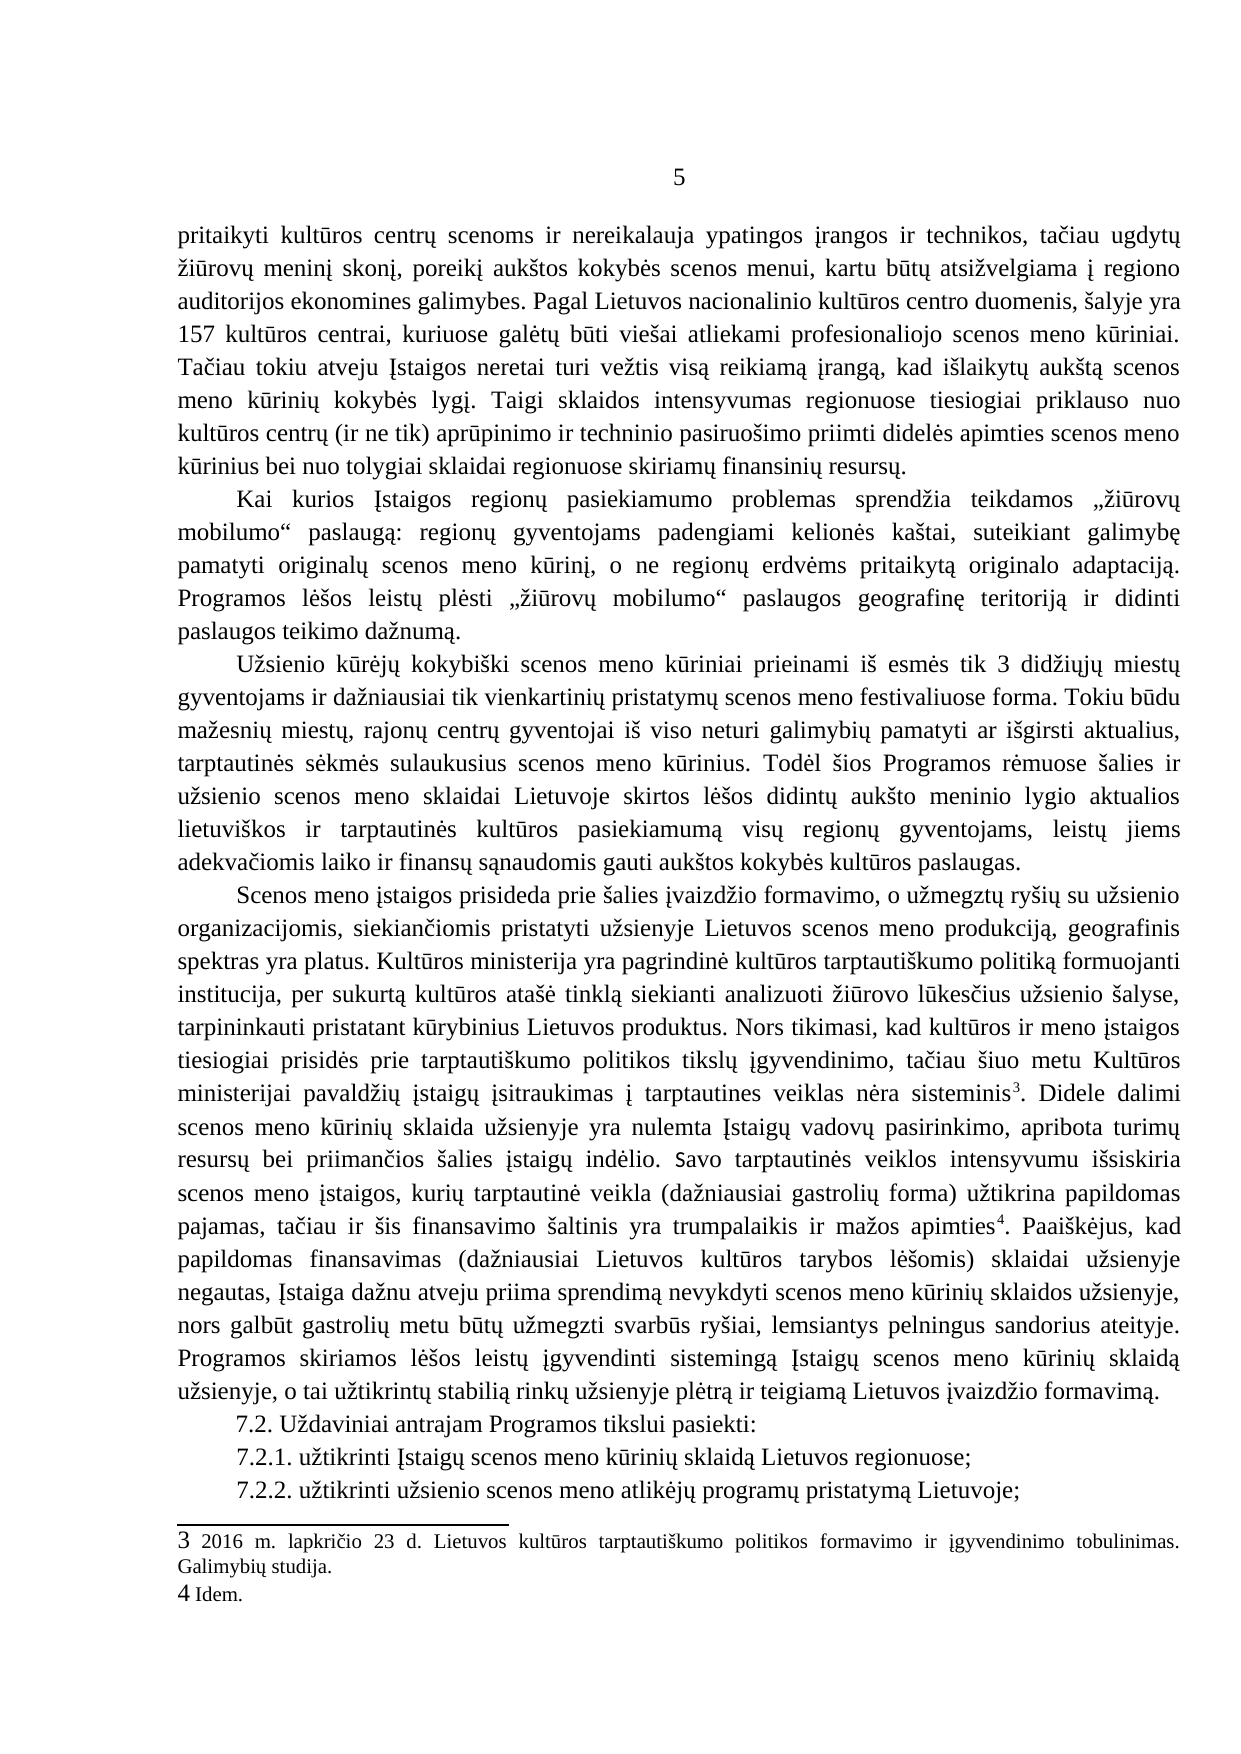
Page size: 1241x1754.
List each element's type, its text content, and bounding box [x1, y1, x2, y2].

text 7.2.2. užtikrinti užsienio scenos meno atlikėjų programų pristatymą Lietuvoje; [177, 1475, 1181, 1504]
text Scenos meno įstaigos prisideda prie šalies įvaizdžio formavimo, o užmegztų ryšių su užsienio organizacijomis, siekiančiomis pristatyti užsienyje Lietuvos scenos meno produkciją, geografinis spektras yra platus. Kultūros ministerija yra pagrindinė kultūros tarptautiškumo politiką formuojanti institucija, per sukurtą kultūros atašė tinklą siekianti analizuoti žiūrovo lūkesčius užsienio šalyse, tarpininkauti pristatant kūrybinius Lietuvos produktus. Nors tikimasi, kad kultūros ir meno įstaigos tiesiogiai prisidės prie tarptautiškumo politikos tikslų įgyvendinimo, tačiau šiuo metu Kultūros ministerijai pavaldžių įstaigų įsitraukimas į tarptautines veiklas nėra sisteminis. Didele dalimi scenos meno kūrinių sklaida užsienyje yra nulemta Įstaigų vadovų pasirinkimo, apribota turimų resursų bei priimančios šalies įstaigų indėlio. Savo tarptautinės veiklos intensyvumu išsiskiria scenos meno įstaigos, kurių tarptautinė veikla (dažniausiai gastrolių forma) užtikrina papildomas pajamas, tačiau ir šis finansavimo šaltinis yra trumpalaikis ir mažos apimties. Paaiškėjus, kad papildomas finansavimas (dažniausiai Lietuvos kultūros tarybos lėšomis) sklaidai užsienyje negautas, Įstaiga dažnu atveju priima sprendimą nevykdyti scenos meno kūrinių sklaidos užsienyje, nors galbūt gastrolių metu būtų užmegzti svarbūs ryšiai, lemsiantys pelningus sandorius ateityje. Programos skiriamos lėšos leistų įgyvendinti sistemingą Įstaigų scenos meno kūrinių sklaidą užsienyje, o tai užtikrintų stabilią rinkų užsienyje plėtrą ir teigiamą Lietuvos įvaizdžio formavimą. [177, 880, 1181, 1405]
text 2016 m. lapkričio 23 d. Lietuvos kultūros tarptautiškumo politikos formavimo ir įgyvendinimo tobulinimas. Galimybių studija. [177, 1525, 1181, 1578]
text Kai kurios Įstaigos regionų pasiekiamumo problemas sprendžia teikdamos „žiūrovų mobilumo“ paslaugą: regionų gyventojams padengiami kelionės kaštai, suteikiant galimybę pamatyti originalų scenos meno kūrinį, o ne regionų erdvėms pritaikytą originalo adaptaciją. Programos lėšos leistų plėsti „žiūrovų mobilumo“ paslaugos geografinę teritoriją ir didinti paslaugos teikimo dažnumą. [177, 484, 1181, 645]
text 7.2.1. užtikrinti Įstaigų scenos meno kūrinių sklaidą Lietuvos regionuose; [177, 1442, 1181, 1471]
text 7.2. Uždaviniai antrajam Programos tikslui pasiekti: [177, 1409, 1181, 1438]
text pritaikyti kultūros centrų scenoms ir nereikalauja ypatingos įrangos ir technikos, tačiau ugdytų žiūrovų meninį skonį, poreikį aukštos kokybės scenos menui, kartu būtų atsižvelgiama į regiono auditorijos ekonomines galimybes. Pagal Lietuvos nacionalinio kultūros centro duomenis, šalyje yra 157 kultūros centrai, kuriuose galėtų būti viešai atliekami profesionaliojo scenos meno kūriniai. Tačiau tokiu atveju Įstaigos neretai turi vežtis visą reikiamą įrangą, kad išlaikytų aukštą scenos meno kūrinių kokybės lygį. Taigi sklaidos intensyvumas regionuose tiesiogiai priklauso nuo kultūros centrų (ir ne tik) aprūpinimo ir techninio pasiruošimo priimti didelės apimties scenos meno kūrinius bei nuo tolygiai sklaidai regionuose skiriamų finansinių resursų. [177, 220, 1181, 480]
text Užsienio kūrėjų kokybiški scenos meno kūriniai prieinami iš esmės tik 3 didžiųjų miestų gyventojams ir dažniausiai tik vienkartinių pristatymų scenos meno festivaliuose forma. Tokiu būdu mažesnių miestų, rajonų centrų gyventojai iš viso neturi galimybių pamatyti ar išgirsti aktualius, tarptautinės sėkmės sulaukusius scenos meno kūrinius. Todėl šios Programos rėmuose šalies ir užsienio scenos meno sklaidai Lietuvoje skirtos lėšos didintų aukšto meninio lygio aktualios lietuviškos ir tarptautinės kultūros pasiekiamumą visų regionų gyventojams, leistų jiems adekvačiomis laiko ir finansų sąnaudomis gauti aukštos kokybės kultūros paslaugas. [177, 649, 1181, 876]
text Idem. [177, 1578, 1181, 1606]
